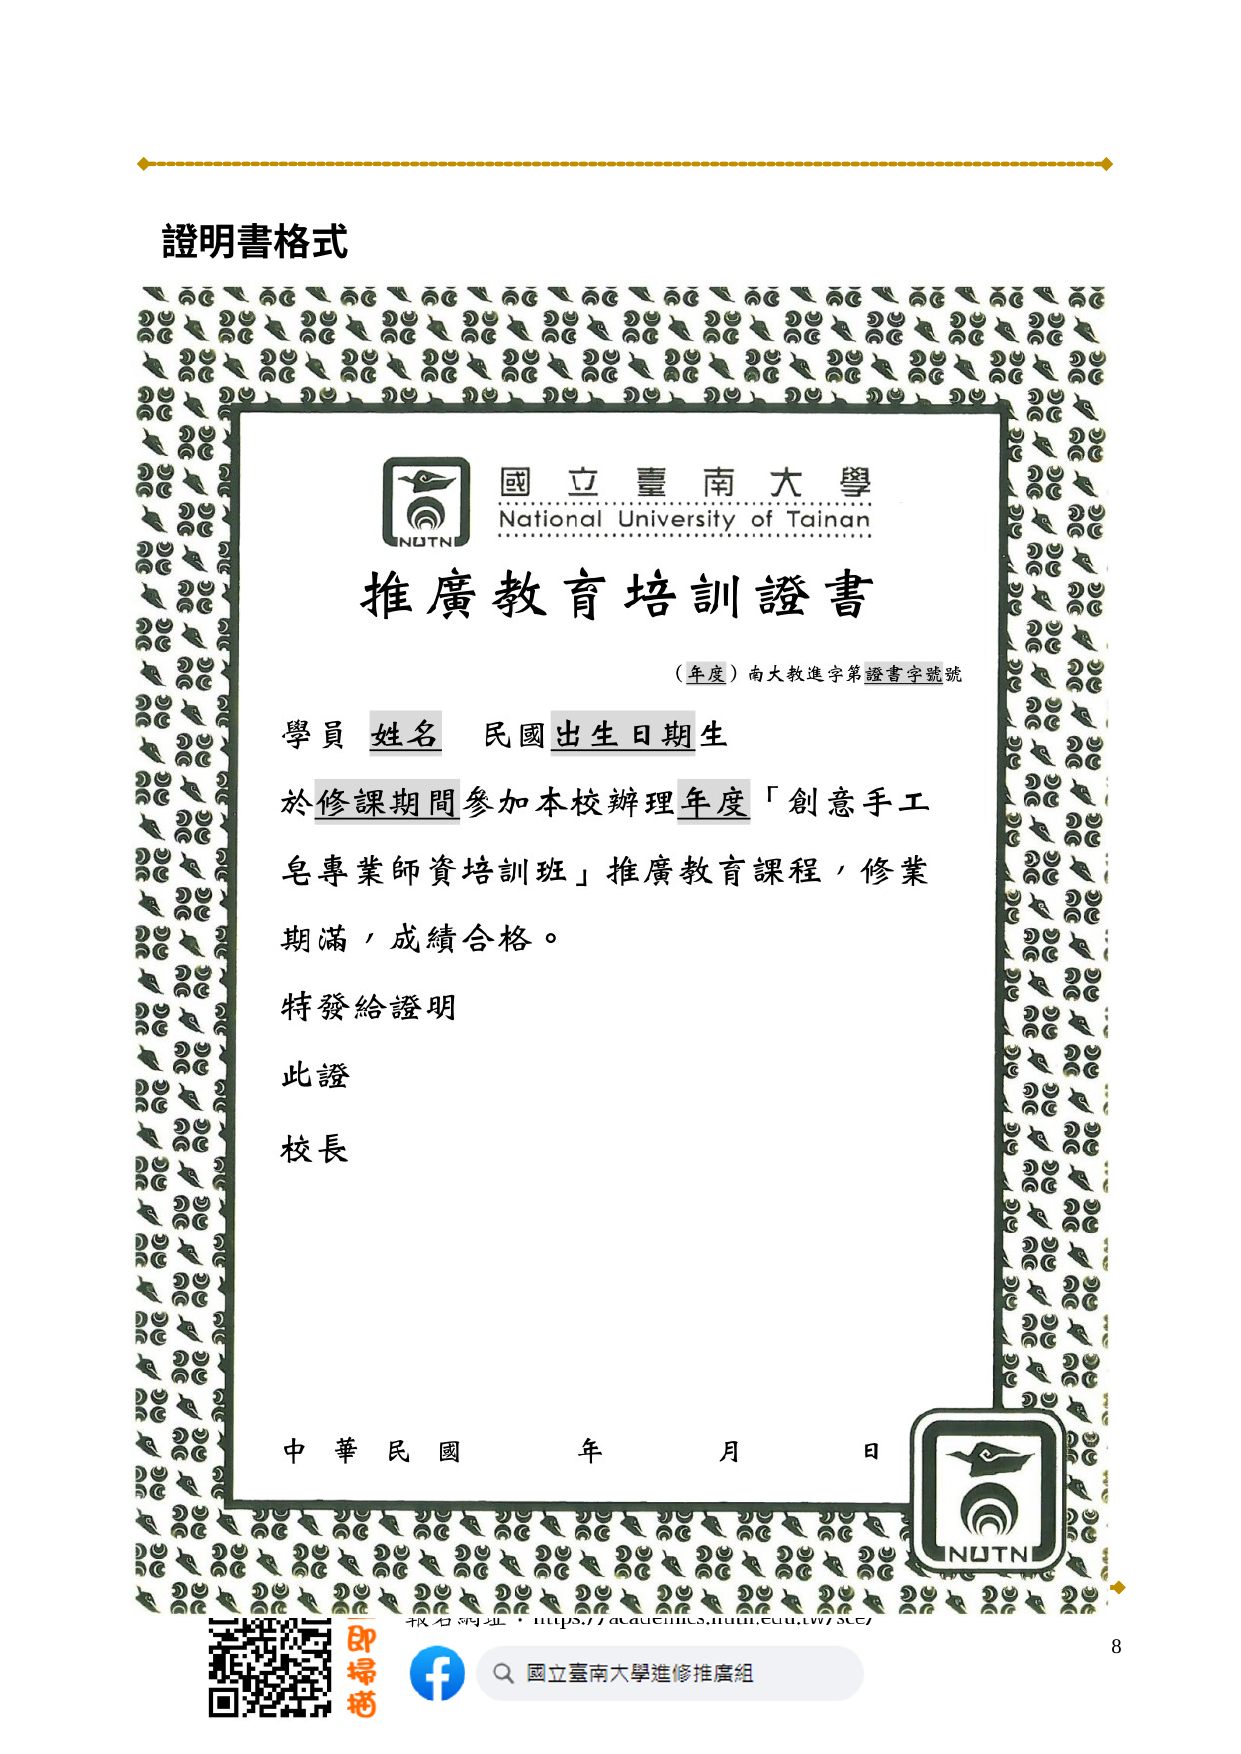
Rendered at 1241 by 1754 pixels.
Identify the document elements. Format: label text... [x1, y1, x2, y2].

picture [130, 280, 1110, 1617]
picture [192, 1618, 384, 1730]
picture [388, 1618, 896, 1709]
text 證明書格式 [161, 201, 1122, 276]
